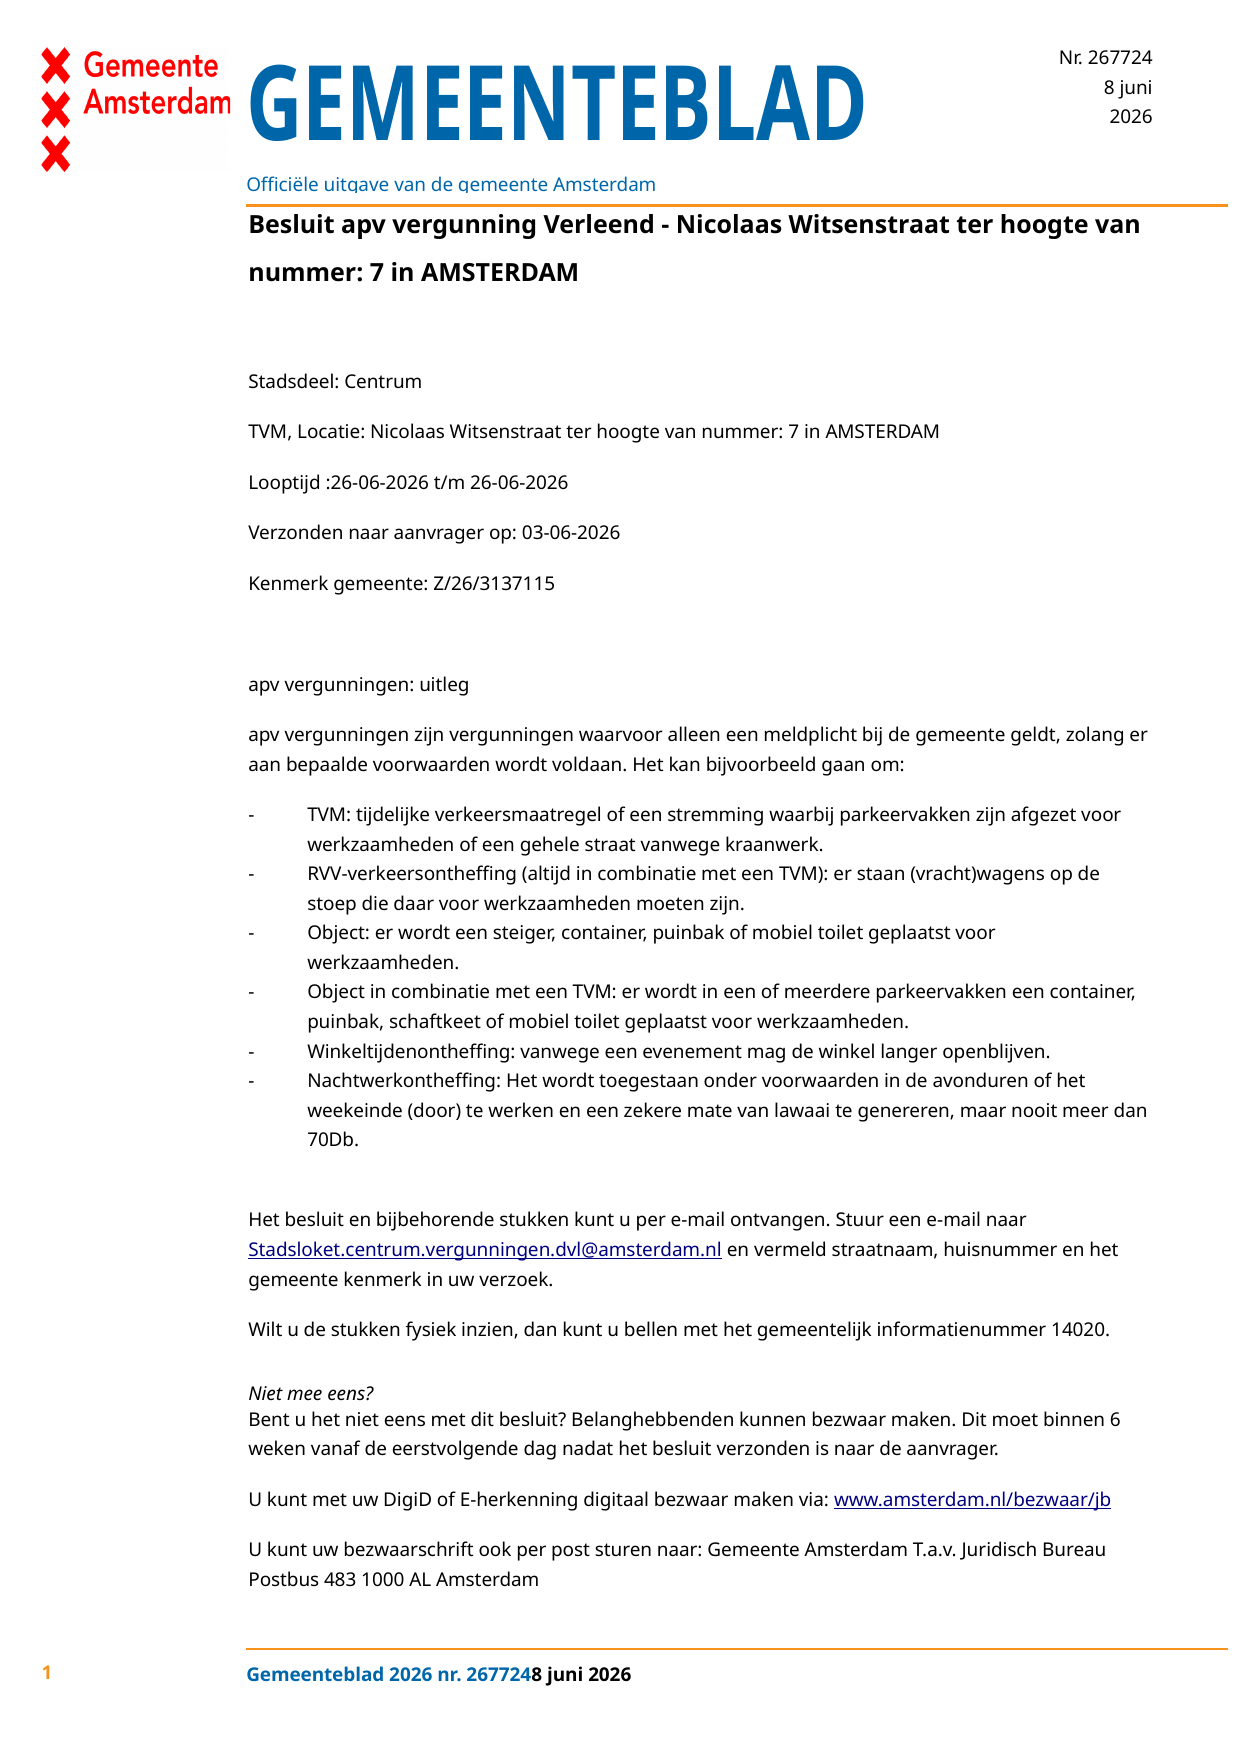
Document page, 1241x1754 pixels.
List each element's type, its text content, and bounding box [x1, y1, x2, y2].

text Looptijd :26-06-2026 t/m 26-06-2026 [248, 469, 1152, 495]
text U kunt met uw DigiD of E-herkenning digitaal bezwaar maken via: www.amsterdam.nl/bezwaar/jb [248, 1486, 1152, 1512]
text TVM, Locatie: Nicolaas Witsenstraat ter hoogte van nummer: 7 in AMSTERDAM [248, 419, 1152, 444]
text Wilt u de stukken fysiek inzien, dan kunt u bellen met het gemeentelijk informatienummer 14020. [248, 1316, 1152, 1342]
list Winkeltijdenontheffing: vanwege een evenement mag de winkel langer openblijven. [248, 1038, 1152, 1064]
text Stadsdeel: Centrum [248, 368, 1152, 394]
text Bent u het niet eens met dit besluit? Belanghebbenden kunnen bezwaar maken. Dit moet binnen 6 weken vanaf de eerstvolgende dag nadat het besluit verzonden is naar de aanvrager. [248, 1406, 1152, 1461]
text Niet mee eens? [248, 1380, 1152, 1406]
text apv vergunningen zijn vergunningen waarvoor alleen een meldplicht bij de gemeente geldt, zolang er aan bepaalde voorwaarden wordt voldaan. Het kan bijvoorbeeld gaan om: [248, 721, 1152, 777]
text U kunt uw bezwaarschrift ook per post sturen naar: Gemeente Amsterdam T.a.v. Juridisch Bureau Postbus 483 1000 AL Amsterdam [248, 1536, 1152, 1592]
text apv vergunningen: uitleg [248, 671, 1152, 697]
picture [41, 47, 231, 172]
list TVM: tijdelijke verkeersmaatregel of een stremming waarbij parkeervakken zijn afgezet voor werkzaamheden of een gehele straat vanwege kraanwerk. [248, 801, 1152, 857]
text Besluit apv vergunning Verleend - Nicolaas Witsenstraat ter hoogte van nummer: 7 in AMSTERDAM [248, 207, 1152, 288]
text Het besluit en bijbehorende stukken kunt u per e-mail ontvangen. Stuur een e-mail naar Stadsloket.centrum.vergunningen.dvl@amsterdam.nl en vermeld straatnaam, huisnummer en het gemeente kenmerk in uw verzoek. [248, 1207, 1152, 1292]
text Verzonden naar aanvrager op: 03-06-2026 [248, 519, 1152, 545]
list Object in combinatie met een TVM: er wordt in een of meerdere parkeervakken een container, puinbak, schaftkeet of mobiel toilet geplaatst voor werkzaamheden. [248, 979, 1152, 1034]
list Object: er wordt een steiger, container, puinbak of mobiel toilet geplaatst voor werkzaamheden. [248, 919, 1152, 975]
text Kenmerk gemeente: Z/26/3137115 [248, 570, 1152, 596]
list Nachtwerkontheffing: Het wordt toegestaan onder voorwaarden in de avonduren of het weekeinde (door) te werken en een zekere mate van lawaai te genereren, maar nooit meer dan 70Db. [248, 1067, 1152, 1152]
list RVV-verkeersontheffing (altijd in combinatie met een TVM): er staan (vracht)wagens op de stoep die daar voor werkzaamheden moeten zijn. [248, 860, 1152, 916]
